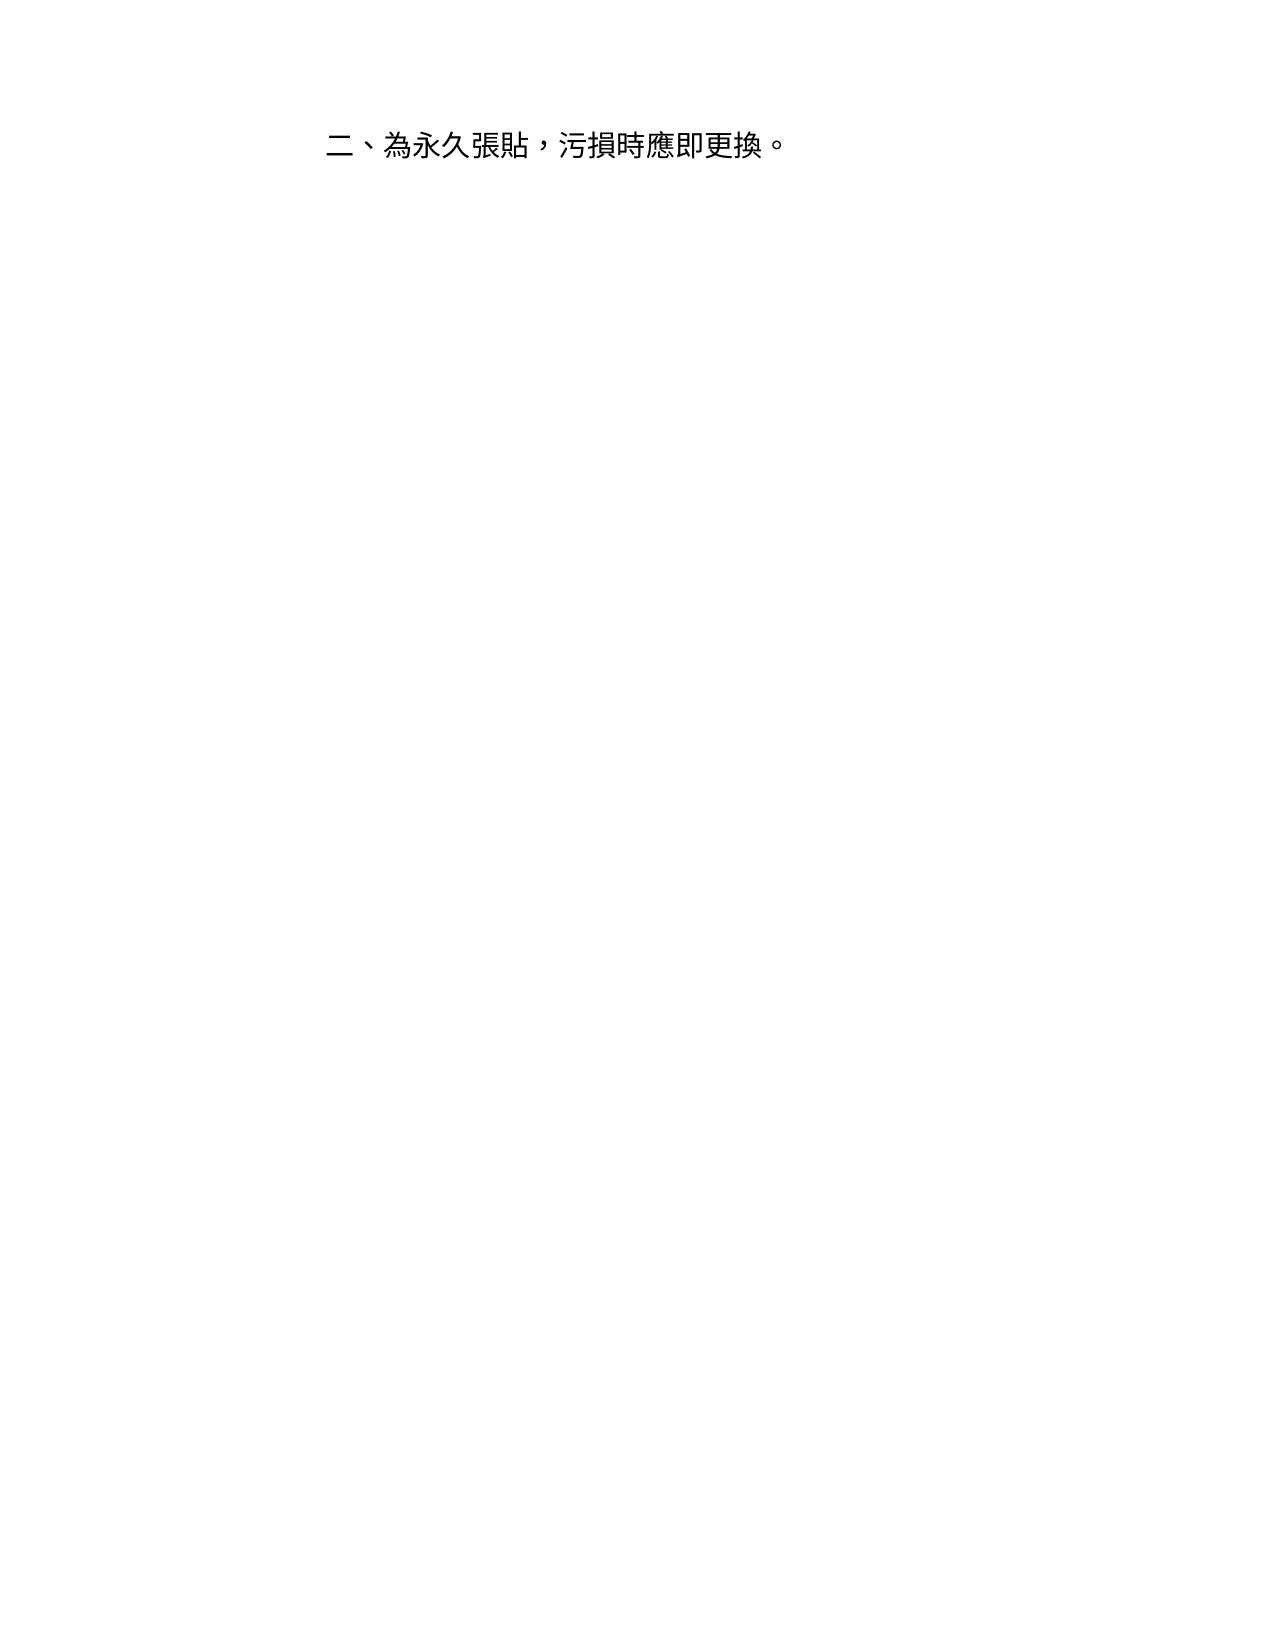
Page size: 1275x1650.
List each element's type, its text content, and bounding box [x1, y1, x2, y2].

text 二、為永久張貼，污損時應即更換。 [325, 118, 1157, 166]
